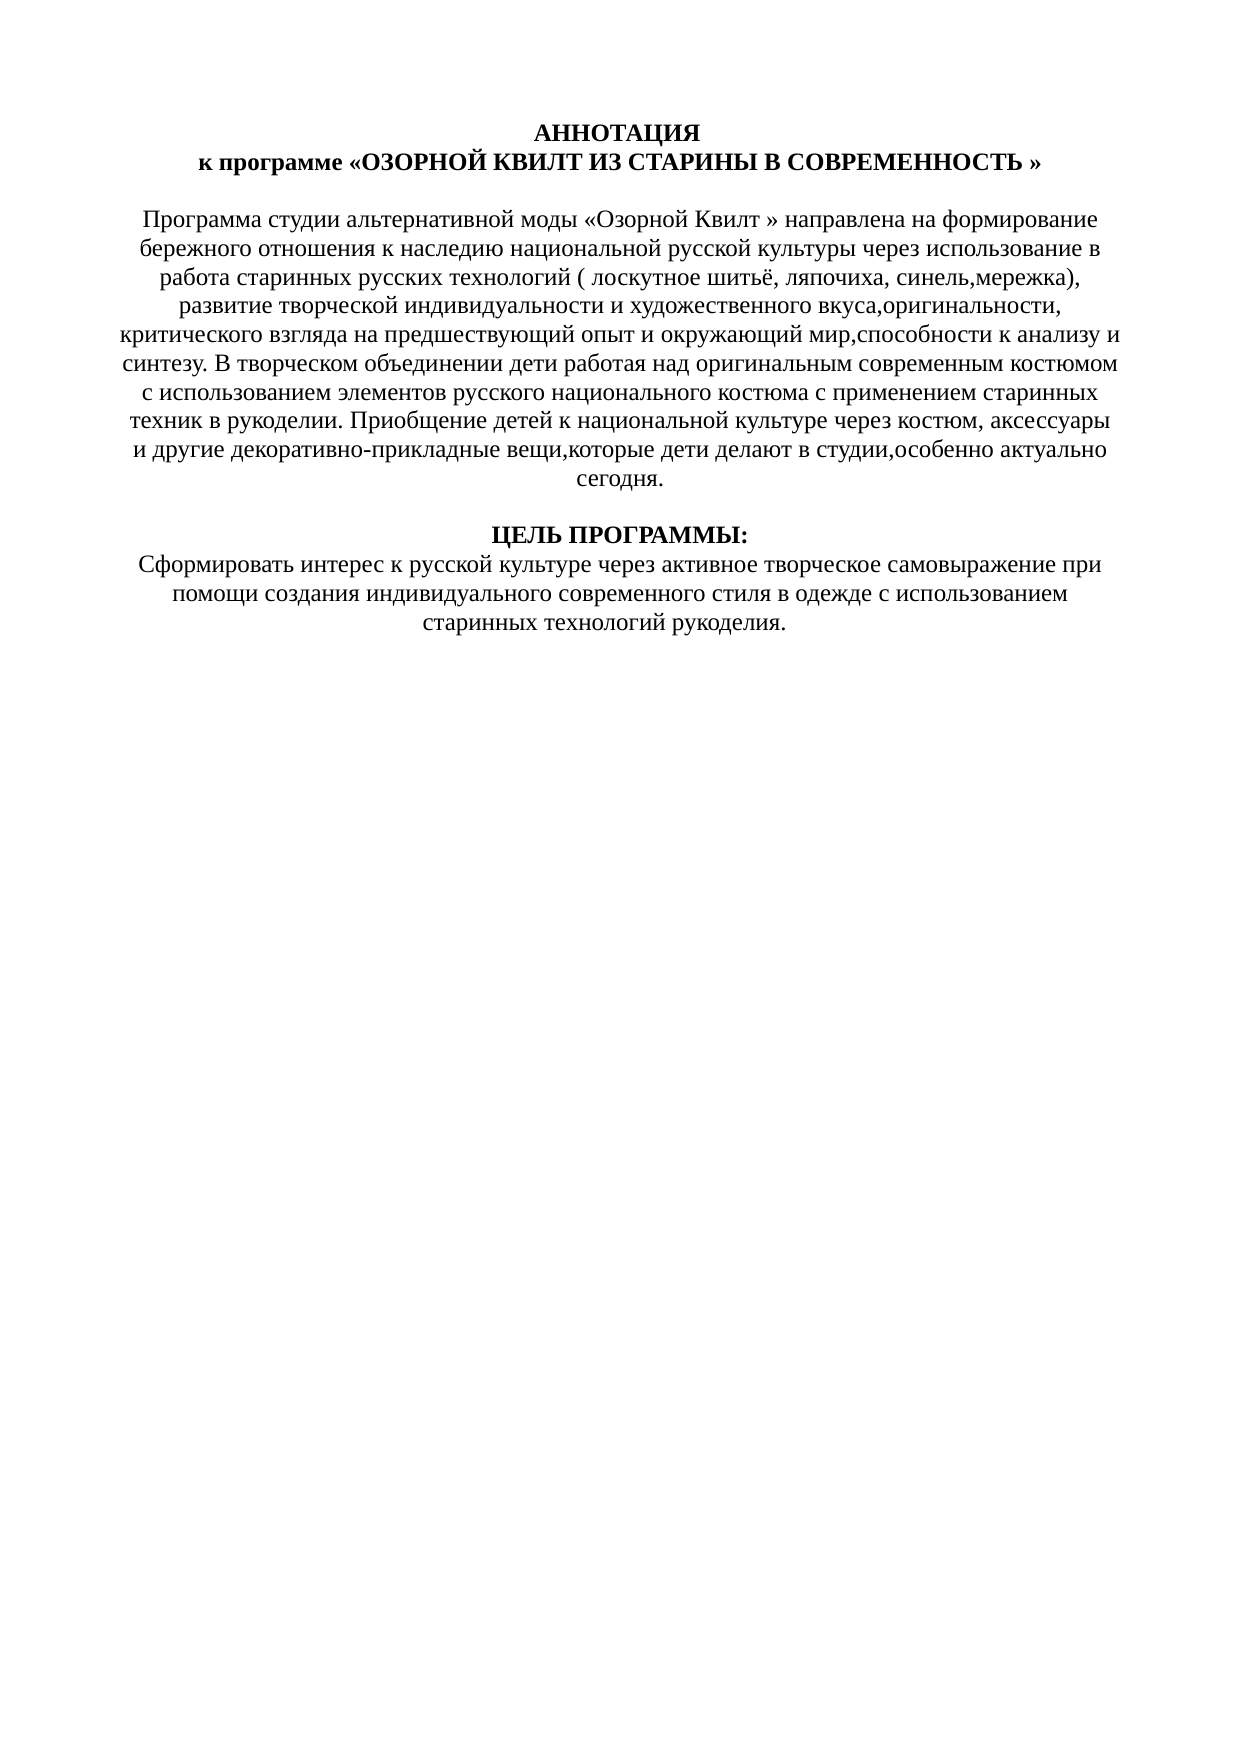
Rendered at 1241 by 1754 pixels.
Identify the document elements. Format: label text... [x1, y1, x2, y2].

text к программе «ОЗОРНОЙ КВИЛТ ИЗ СТАРИНЫ В СОВРЕМЕННОСТЬ » [118, 147, 1122, 176]
text ЦЕЛЬ ПРОГРАММЫ: [118, 521, 1122, 549]
text Программа студии альтернативной моды «Озорной Квилт » направлена на формирование бережного отношения к наследию национальной русской культуры через использование в работа старинных русских технологий ( лоскутное шитьё, ляпочиха, синель,мережка), развитие творческой индивидуальности и художественного вкуса,оригинальности, критического взгляда на предшествующий опыт и окружающий мир,способности к анализу и синтезу. В творческом объединении дети работая над оригинальным современным костюмом с использованием элементов русского национального костюма с применением старинных техник в рукоделии. Приобщение детей к национальной культуре через костюм, аксессуары и другие декоративно-прикладные вещи,которые дети делают в студии,особенно актуально сегодня. [118, 204, 1122, 492]
text Сформировать интерес к русской культуре через активное творческое самовыражение при помощи создания индивидуального современного стиля в одежде с использованием старинных технологий рукоделия. [118, 549, 1122, 636]
text АННОТАЦИЯ [118, 118, 1122, 147]
